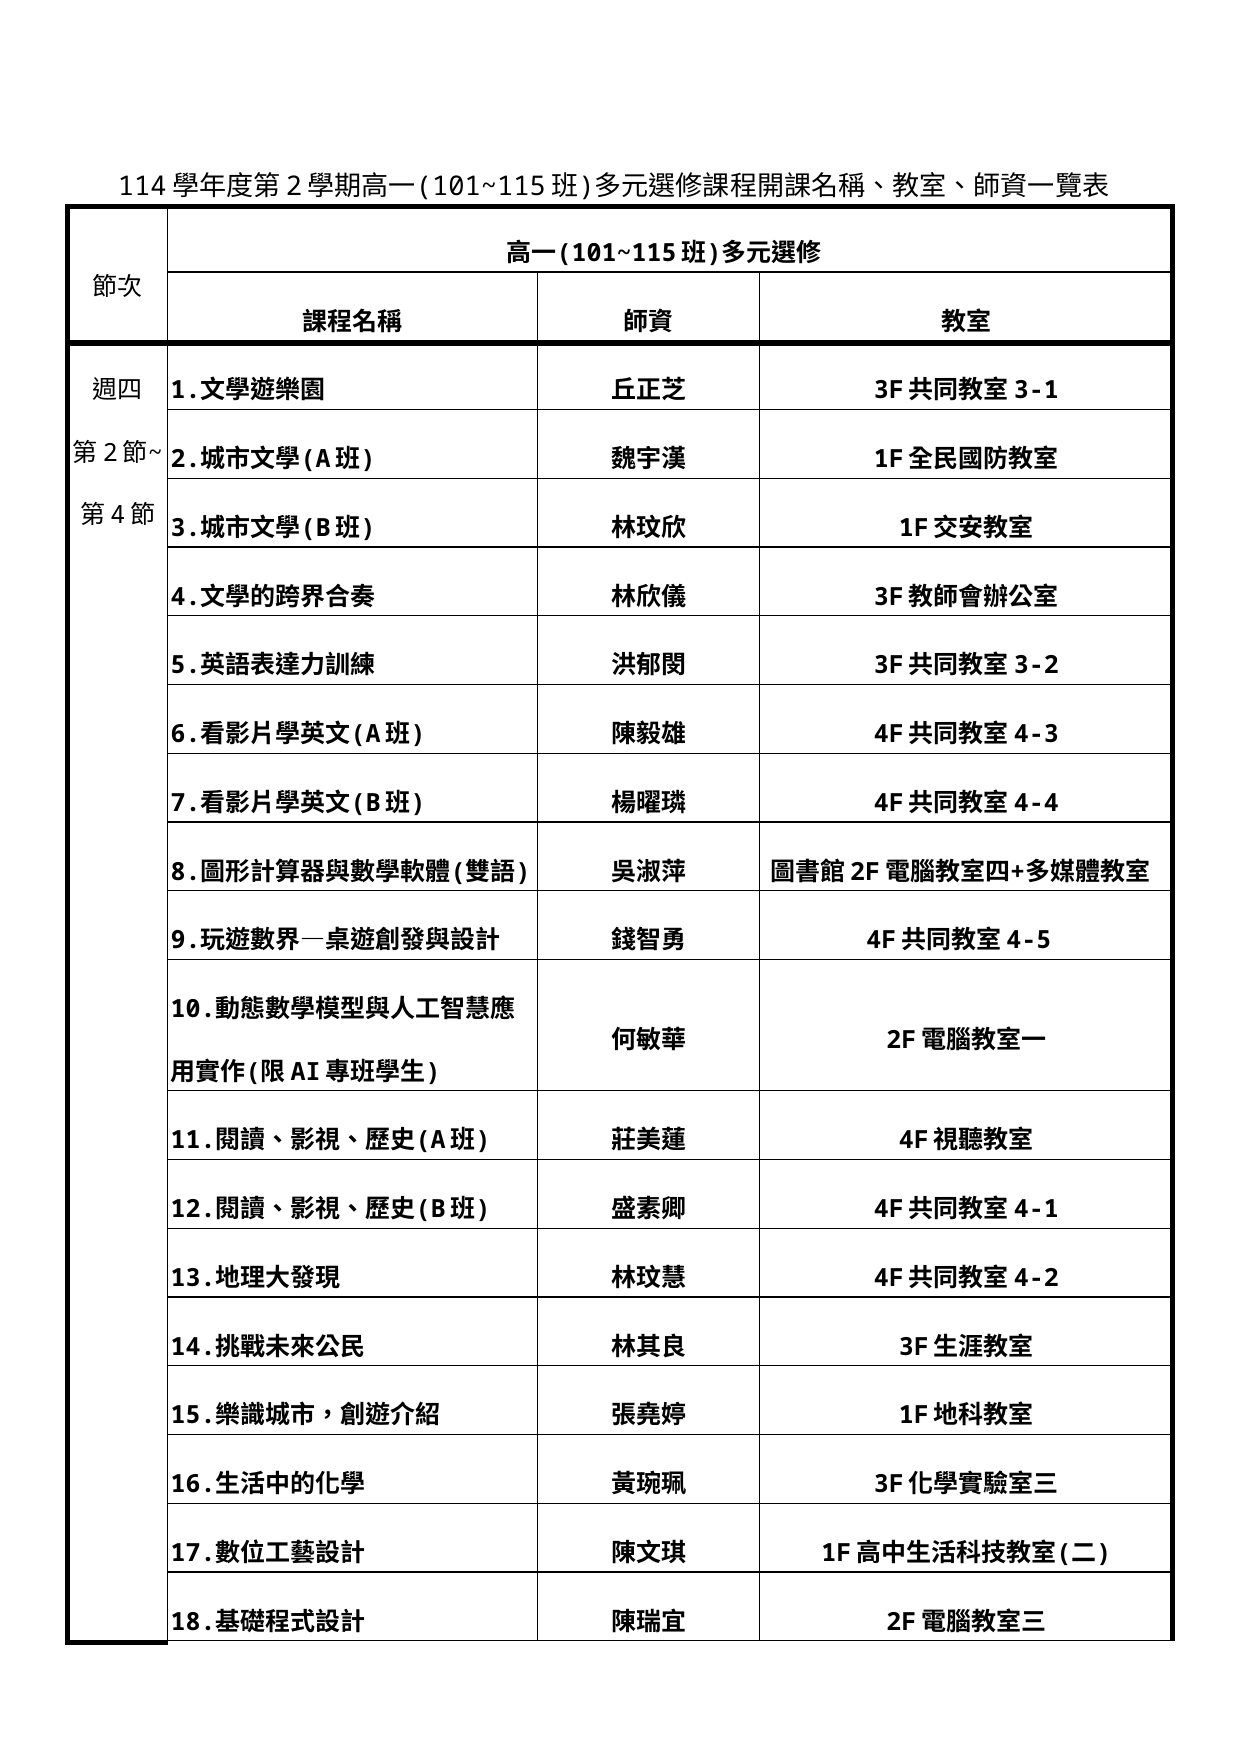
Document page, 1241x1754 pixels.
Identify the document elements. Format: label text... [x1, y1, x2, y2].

table_cell 18.基礎程式設計 [168, 1573, 537, 1640]
table_cell 6.看影片學英文(A班) [168, 685, 537, 753]
table_cell 12.閱讀、影視、歷史(B班) [168, 1160, 537, 1228]
table_cell 4F視聽教室 [760, 1091, 1170, 1159]
table_cell 2.城市文學(A班) [168, 410, 537, 478]
table_cell 7.看影片學英文(B班) [168, 754, 537, 821]
table_cell 17.數位工藝設計 [168, 1504, 537, 1571]
table_cell 黃琬珮 [538, 1435, 759, 1503]
table_cell 5.英語表達力訓練 [168, 616, 537, 684]
table_header 節次 [70, 209, 167, 340]
table_cell 吳淑萍 [538, 823, 759, 890]
table_cell 15.樂識城市，創遊介紹 [168, 1366, 537, 1434]
table_cell 課程名稱 [168, 273, 537, 340]
table_cell 16.生活中的化學 [168, 1435, 537, 1503]
table_cell 4F共同教室4-4 [760, 754, 1170, 821]
table_cell 何敏華 [538, 960, 759, 1090]
table_cell 盛素卿 [538, 1160, 759, 1228]
table_cell 8.圖形計算器與數學軟體(雙語) [168, 823, 537, 890]
table_cell 陳毅雄 [538, 685, 759, 753]
table_cell 錢智勇 [538, 891, 759, 959]
table_cell 林欣儀 [538, 548, 759, 615]
table_cell 11.閱讀、影視、歷史(A班) [168, 1091, 537, 1159]
table_cell 1F交安教室 [760, 479, 1170, 546]
table_cell 林其良 [538, 1298, 759, 1365]
table_cell 週四 第2節~ 第4節 [70, 346, 167, 1640]
table_cell 3.城市文學(B班) [168, 479, 537, 546]
table_cell 洪郁閔 [538, 616, 759, 684]
text 114學年度第2學期高一(101~115班)多元選修課程開課名稱、教室、師資一覽表 [106, 142, 1134, 204]
table_cell 1F高中生活科技教室(二) [760, 1504, 1170, 1571]
table_cell 莊美蓮 [538, 1091, 759, 1159]
table_cell 4F共同教室4-5 [760, 891, 1170, 959]
table_cell 2F電腦教室三 [760, 1573, 1170, 1640]
table_cell 2F電腦教室一 [760, 960, 1170, 1090]
table_cell 圖書館2F電腦教室四+多媒體教室 [760, 823, 1170, 890]
table_cell 4F共同教室4-2 [760, 1229, 1170, 1296]
table_cell 丘正芝 [538, 346, 759, 409]
table_cell 張堯婷 [538, 1366, 759, 1434]
table_cell 林玟慧 [538, 1229, 759, 1296]
table_cell 1F全民國防教室 [760, 410, 1170, 478]
table_cell 楊曜璘 [538, 754, 759, 821]
table_cell 3F共同教室3-1 [760, 346, 1170, 409]
table_header 高一(101~115班)多元選修 [168, 209, 1170, 271]
table_cell 3F生涯教室 [760, 1298, 1170, 1365]
table_cell 1F地科教室 [760, 1366, 1170, 1434]
table_cell 3F教師會辦公室 [760, 548, 1170, 615]
table_cell 林玟欣 [538, 479, 759, 546]
table_cell 10.動態數學模型與人工智慧應用實作(限AI專班學生) [168, 960, 537, 1090]
table_cell 1.文學遊樂園 [168, 346, 537, 409]
table_cell 師資 [538, 273, 759, 340]
table_cell 4.文學的跨界合奏 [168, 548, 537, 615]
table_cell 13.地理大發現 [168, 1229, 537, 1296]
table_cell 4F共同教室4-1 [760, 1160, 1170, 1228]
table_cell 陳文琪 [538, 1504, 759, 1571]
table_cell 9.玩遊數界—桌遊創發與設計 [168, 891, 537, 959]
table_cell 4F共同教室4-3 [760, 685, 1170, 753]
table_cell 14.挑戰未來公民 [168, 1298, 537, 1365]
table_cell 3F化學實驗室三 [760, 1435, 1170, 1503]
table_cell 3F共同教室3-2 [760, 616, 1170, 684]
table_cell 教室 [760, 273, 1170, 340]
table_cell 魏宇漢 [538, 410, 759, 478]
table_cell 陳瑞宜 [538, 1573, 759, 1640]
